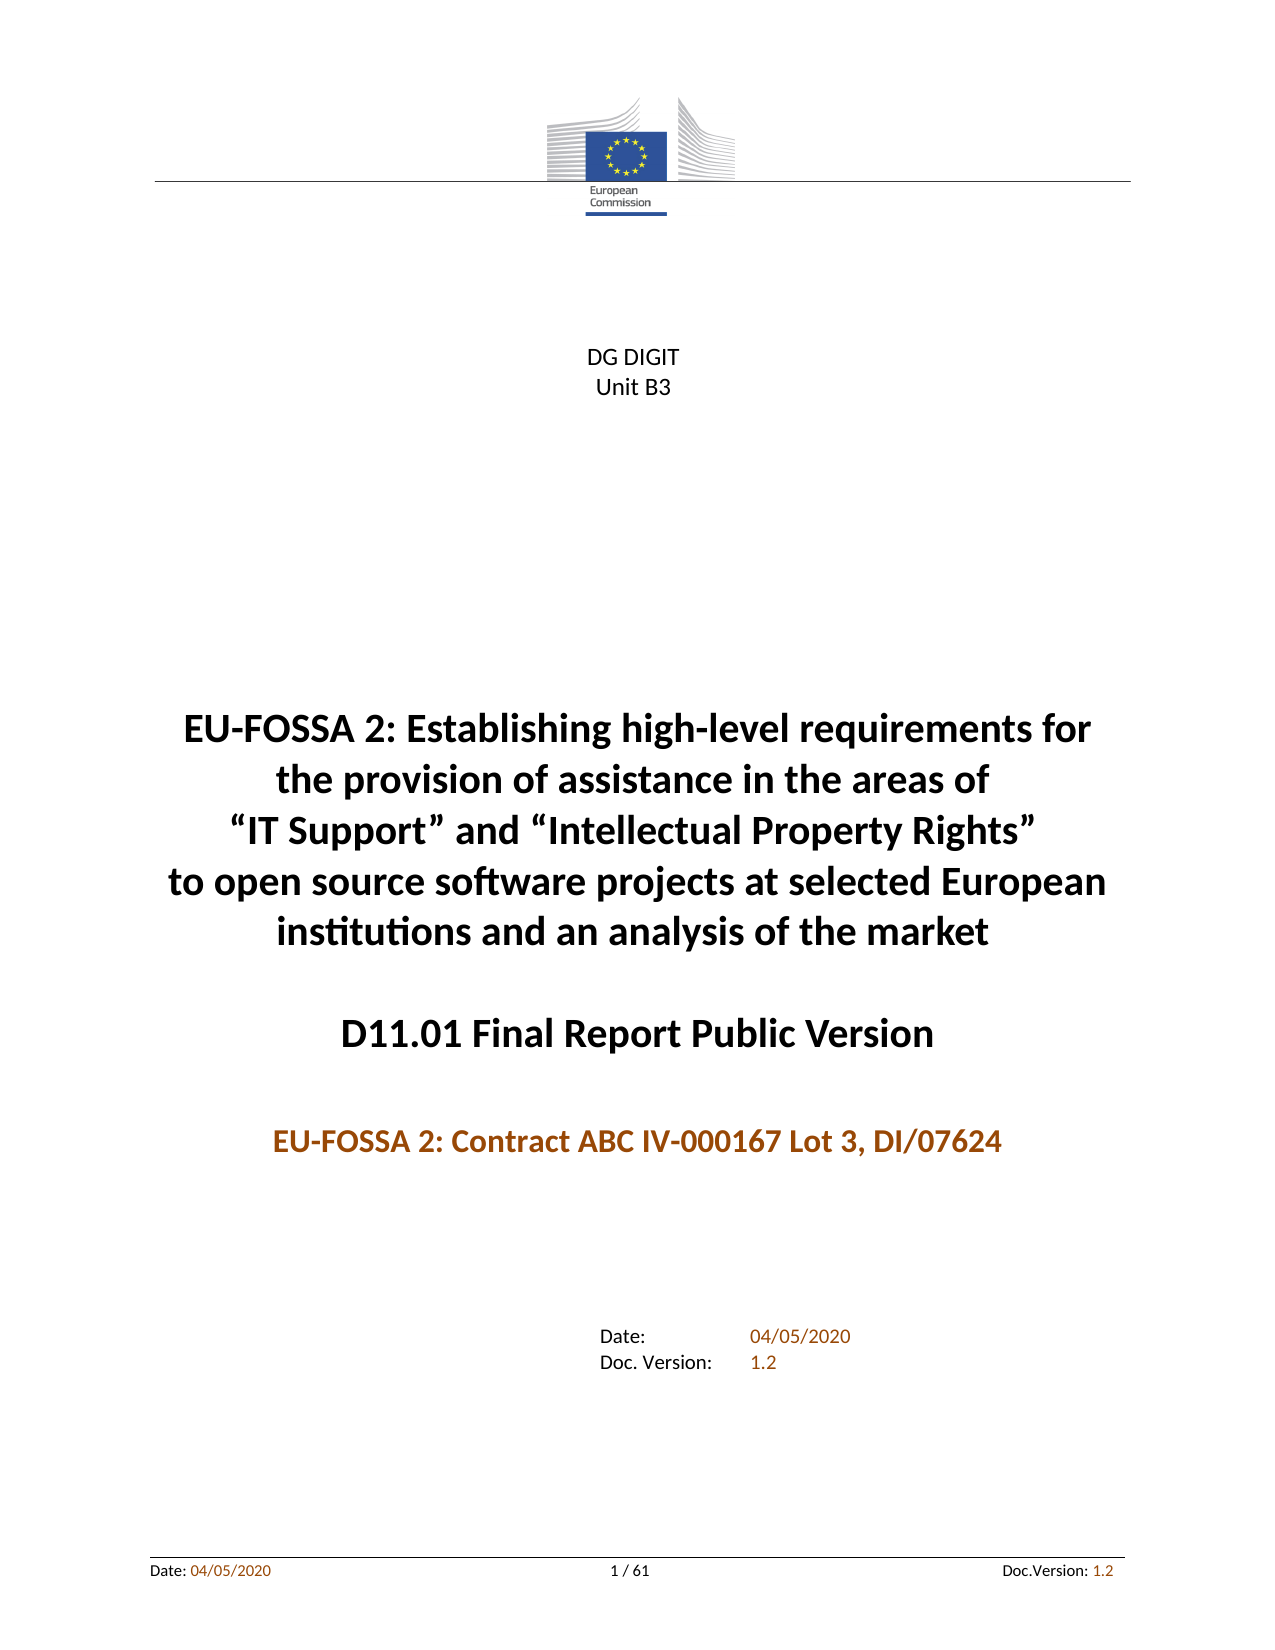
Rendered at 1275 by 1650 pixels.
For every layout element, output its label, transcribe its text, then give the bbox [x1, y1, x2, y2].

text Doc. Version: 1.2 [525, 1349, 1125, 1374]
subtitle EU-FOSSA 2: Contract ABC IV-000167 Lot 3, DI/07624 [150, 1120, 1125, 1161]
text DG DIGIT [150, 341, 1116, 371]
text Unit B3 [150, 371, 1116, 402]
title EU-FOSSA 2: Establishing high-level requirements for the provision of assistance in the areas of “IT Support” and “Intellectual Property Rights” to open source software projects at selected European institutions and an analysis of the market D11.01 Final Report Public Version [150, 702, 1125, 1058]
text Date: 04/05/2020 [525, 1323, 1125, 1349]
